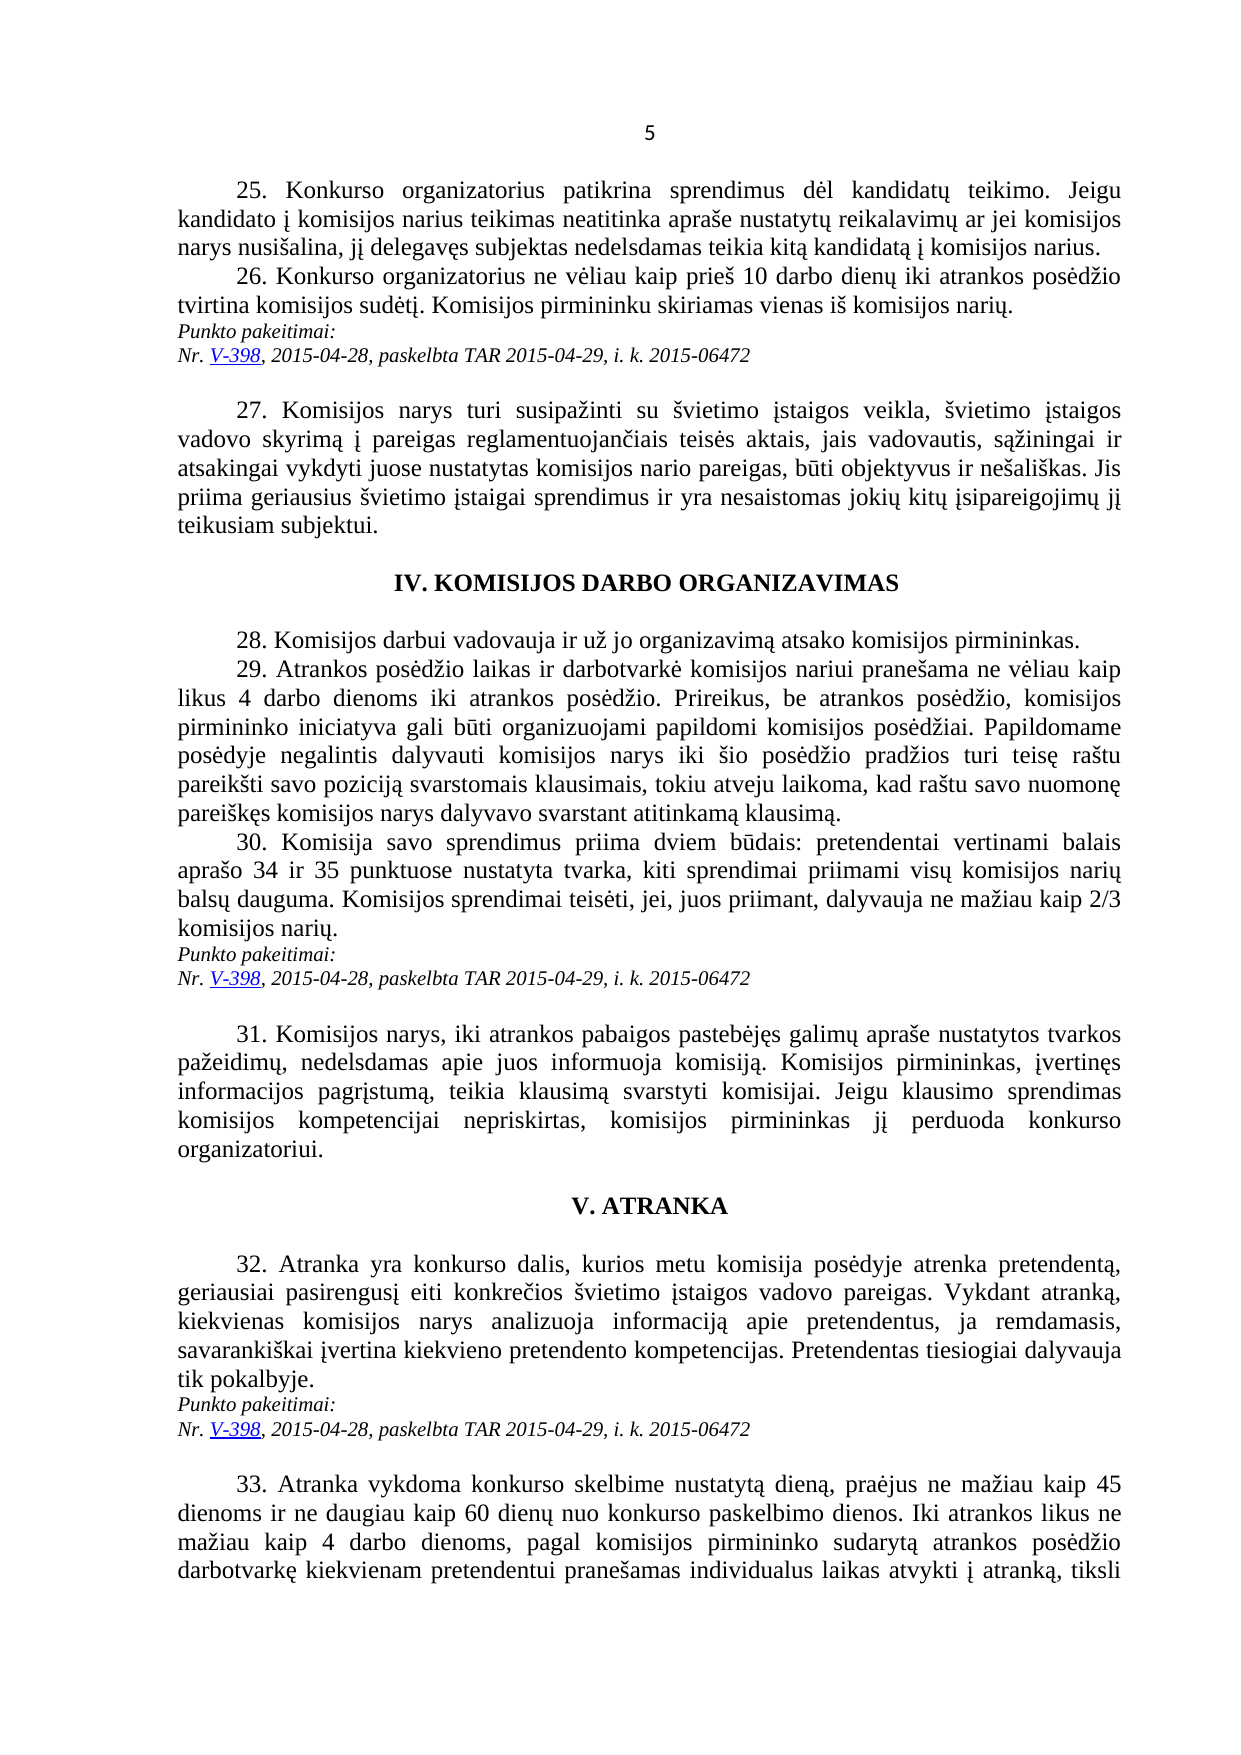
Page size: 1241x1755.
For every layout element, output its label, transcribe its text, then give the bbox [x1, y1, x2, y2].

text Nr. V-398, 2015-04-28, paskelbta TAR 2015-04-29, i. k. 2015-06472 [177, 343, 1122, 367]
text IV. komisijos darbo organizavimas [177, 568, 1122, 597]
text Nr. V-398, 2015-04-28, paskelbta TAR 2015-04-29, i. k. 2015-06472 [177, 1416, 1122, 1441]
text Punkto pakeitimai: [177, 1392, 1122, 1416]
text 32. Atranka yra konkurso dalis, kurios metu komisija posėdyje atrenka pretendentą, geriausiai pasirengusį eiti konkrečios švietimo įstaigos vadovo pareigas. Vykdant atranką, kiekvienas komisijos narys analizuoja informaciją apie pretendentus, ja remdamasis, savarankiškai įvertina kiekvieno pretendento kompetencijas. Pretendentas tiesiogiai dalyvauja tik pokalbyje. [177, 1249, 1122, 1392]
text 25. Konkurso organizatorius patikrina sprendimus dėl kandidatų teikimo. Jeigu kandidato į komisijos narius teikimas neatitinka apraše nustatytų reikalavimų ar jei komisijos narys nusišalina, jį delegavęs subjektas nedelsdamas teikia kitą kandidatą į komisijos narius. [177, 175, 1122, 261]
text 28. Komisijos darbui vadovauja ir už jo organizavimą atsako komisijos pirmininkas. [177, 626, 1122, 654]
text 27. Komisijos narys turi susipažinti su švietimo įstaigos veikla, švietimo įstaigos vadovo skyrimą į pareigas reglamentuojančiais teisės aktais, jais vadovautis, sąžiningai ir atsakingai vykdyti juose nustatytas komisijos nario pareigas, būti objektyvus ir nešališkas. Jis priima geriausius švietimo įstaigai sprendimus ir yra nesaistomas jokių kitų įsipareigojimų jį teikusiam subjektui. [177, 396, 1122, 539]
text Punkto pakeitimai: [177, 942, 1122, 966]
text 26. Konkurso organizatorius ne vėliau kaip prieš 10 darbo dienų iki atrankos posėdžio tvirtina komisijos sudėtį. Komisijos pirmininku skiriamas vienas iš komisijos narių. [177, 261, 1122, 319]
text V. ATRANKA [177, 1191, 1122, 1220]
text Punkto pakeitimai: [177, 319, 1122, 343]
text 31. Komisijos narys, iki atrankos pabaigos pastebėjęs galimų apraše nustatytos tvarkos pažeidimų, nedelsdamas apie juos informuoja komisiją. Komisijos pirmininkas, įvertinęs informacijos pagrįstumą, teikia klausimą svarstyti komisijai. Jeigu klausimo sprendimas komisijos kompetencijai nepriskirtas, komisijos pirmininkas jį perduoda konkurso organizatoriui. [177, 1019, 1122, 1162]
text 33. Atranka vykdoma konkurso skelbime nustatytą dieną, praėjus ne mažiau kaip 45 dienoms ir ne daugiau kaip 60 dienų nuo konkurso paskelbimo dienos. Iki atrankos likus ne mažiau kaip 4 darbo dienoms, pagal komisijos pirmininko sudarytą atrankos posėdžio darbotvarkę kiekvienam pretendentui pranešamas individualus laikas atvykti į atranką, tiksli [177, 1469, 1122, 1584]
text 29. Atrankos posėdžio laikas ir darbotvarkė komisijos nariui pranešama ne vėliau kaip likus 4 darbo dienoms iki atrankos posėdžio. Prireikus, be atrankos posėdžio, komisijos pirmininko iniciatyva gali būti organizuojami papildomi komisijos posėdžiai. Papildomame posėdyje negalintis dalyvauti komisijos narys iki šio posėdžio pradžios turi teisę raštu pareikšti savo poziciją svarstomais klausimais, tokiu atveju laikoma, kad raštu savo nuomonę pareiškęs komisijos narys dalyvavo svarstant atitinkamą klausimą. [177, 654, 1122, 827]
text 30. Komisija savo sprendimus priima dviem būdais: pretendentai vertinami balais aprašo 34 ir 35 punktuose nustatyta tvarka, kiti sprendimai priimami visų komisijos narių balsų dauguma. Komisijos sprendimai teisėti, jei, juos priimant, dalyvauja ne mažiau kaip 2/3 komisijos narių. [177, 827, 1122, 942]
text Nr. V-398, 2015-04-28, paskelbta TAR 2015-04-29, i. k. 2015-06472 [177, 966, 1122, 990]
